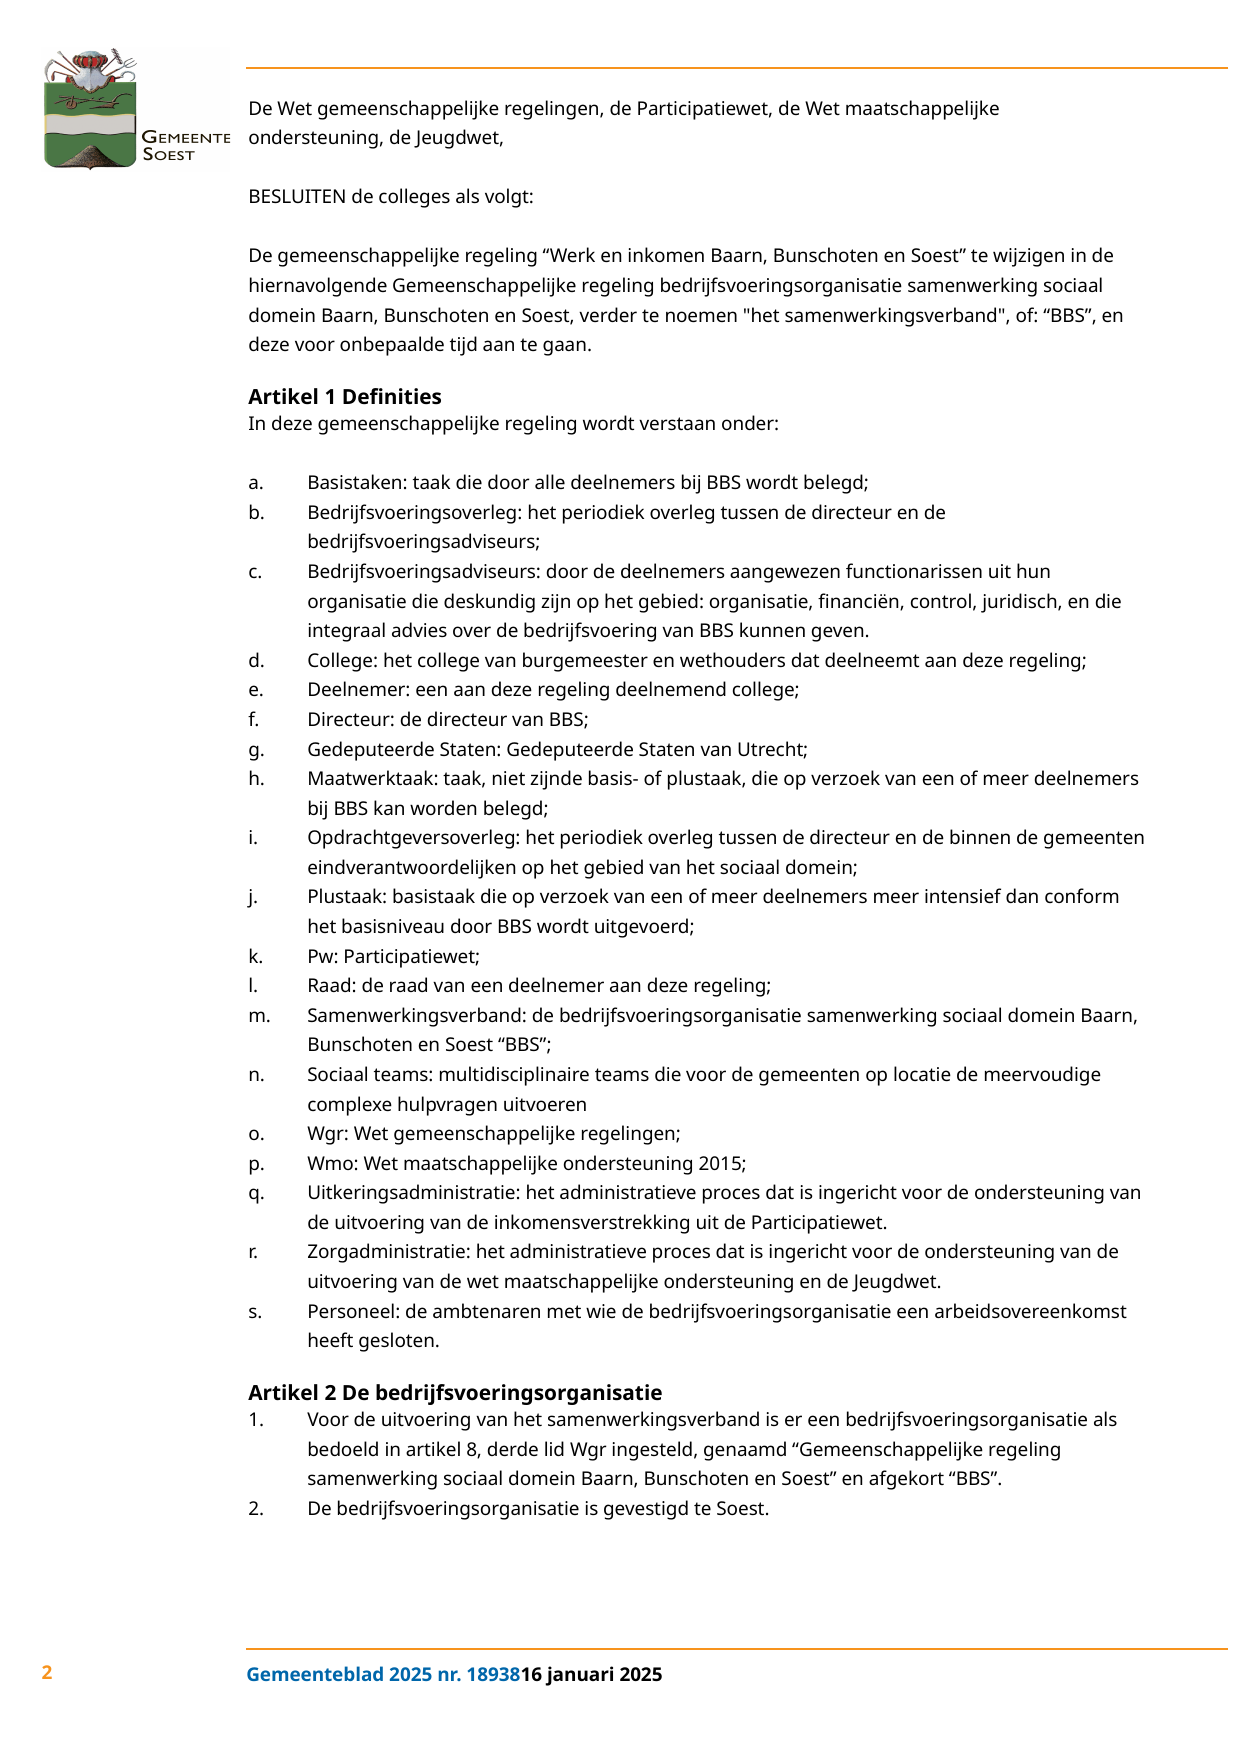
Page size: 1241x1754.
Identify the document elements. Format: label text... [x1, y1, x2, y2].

list Personeel: de ambtenaren met wie de bedrijfsvoeringsorganisatie een arbeidsovereenkomst heeft gesloten. [248, 1298, 1152, 1353]
list Wmo: Wet maatschappelijke ondersteuning 2015; [248, 1150, 1152, 1176]
list Bedrijfsvoeringsadviseurs: door de deelnemers aangewezen functionarissen uit hun organisatie die deskundig zijn op het gebied: organisatie, financiën, control, juridisch, en die integraal advies over de bedrijfsvoering van BBS kunnen geven. [248, 558, 1152, 643]
list Pw: Participatiewet; [248, 943, 1152, 968]
list Gedeputeerde Staten: Gedeputeerde Staten van Utrecht; [248, 736, 1152, 761]
list Bedrijfsvoeringsoverleg: het periodiek overleg tussen de directeur en de bedrijfsvoeringsadviseurs; [248, 499, 1152, 554]
list Maatwerktaak: taak, niet zijnde basis- of plustaak, die op verzoek van een of meer deelnemers bij BBS kan worden belegd; [248, 765, 1152, 821]
text Artikel 1 Definities [248, 382, 1152, 410]
list De bedrijfsvoeringsorganisatie is gevestigd te Soest. [248, 1495, 1152, 1521]
list Voor de uitvoering van het samenwerkingsverband is er een bedrijfsvoeringsorganisatie als bedoeld in artikel 8, derde lid Wgr ingesteld, genaamd “Gemeenschappelijke regeling samenwerking sociaal domein Baarn, Bunschoten en Soest” en afgekort “BBS”. [248, 1406, 1152, 1491]
list Basistaken: taak die door alle deelnemers bij BBS wordt belegd; [248, 469, 1152, 495]
list Zorgadministratie: het administratieve proces dat is ingericht voor de ondersteuning van de uitvoering van de wet maatschappelijke ondersteuning en de Jeugdwet. [248, 1239, 1152, 1294]
list Samenwerkingsverband: de bedrijfsvoeringsorganisatie samenwerking sociaal domein Baarn, Bunschoten en Soest “BBS”; [248, 1002, 1152, 1057]
list Wgr: Wet gemeenschappelijke regelingen; [248, 1120, 1152, 1146]
text De gemeenschappelijke regeling “Werk en inkomen Baarn, Bunschoten en Soest” te wijzigen in de hiernavolgende Gemeenschappelijke regeling bedrijfsvoeringsorganisatie samenwerking sociaal domein Baarn, Bunschoten en Soest, verder te noemen "het samenwerkingsverband", of: “BBS”, en deze voor onbepaalde tijd aan te gaan. [248, 243, 1152, 357]
text BESLUITEN de colleges als volgt: [248, 183, 1152, 209]
list Directeur: de directeur van BBS; [248, 706, 1152, 732]
list College: het college van burgemeester en wethouders dat deelneemt aan deze regeling; [248, 647, 1152, 673]
list Sociaal teams: multidisciplinaire teams die voor de gemeenten op locatie de meervoudige complexe hulpvragen uitvoeren [248, 1061, 1152, 1116]
list Deelnemer: een aan deze regeling deelnemend college; [248, 677, 1152, 702]
list Uitkeringsadministratie: het administratieve proces dat is ingericht voor de ondersteuning van de uitvoering van de inkomensverstrekking uit de Participatiewet. [248, 1179, 1152, 1235]
list Opdrachtgeversoverleg: het periodiek overleg tussen de directeur en de binnen de gemeenten eindverantwoordelijken op het gebied van het sociaal domein; [248, 824, 1152, 880]
text In deze gemeenschappelijke regeling wordt verstaan onder: [248, 410, 1152, 436]
picture [41, 47, 231, 172]
list Raad: de raad van een deelnemer aan deze regeling; [248, 972, 1152, 998]
text De Wet gemeenschappelijke regelingen, de Participatiewet, de Wet maatschappelijke [248, 95, 1152, 121]
list Plustaak: basistaak die op verzoek van een of meer deelnemers meer intensief dan conform het basisniveau door BBS wordt uitgevoerd; [248, 884, 1152, 939]
text Artikel 2 De bedrijfsvoeringsorganisatie [248, 1378, 1152, 1406]
text ondersteuning, de Jeugdwet, [248, 124, 1152, 150]
